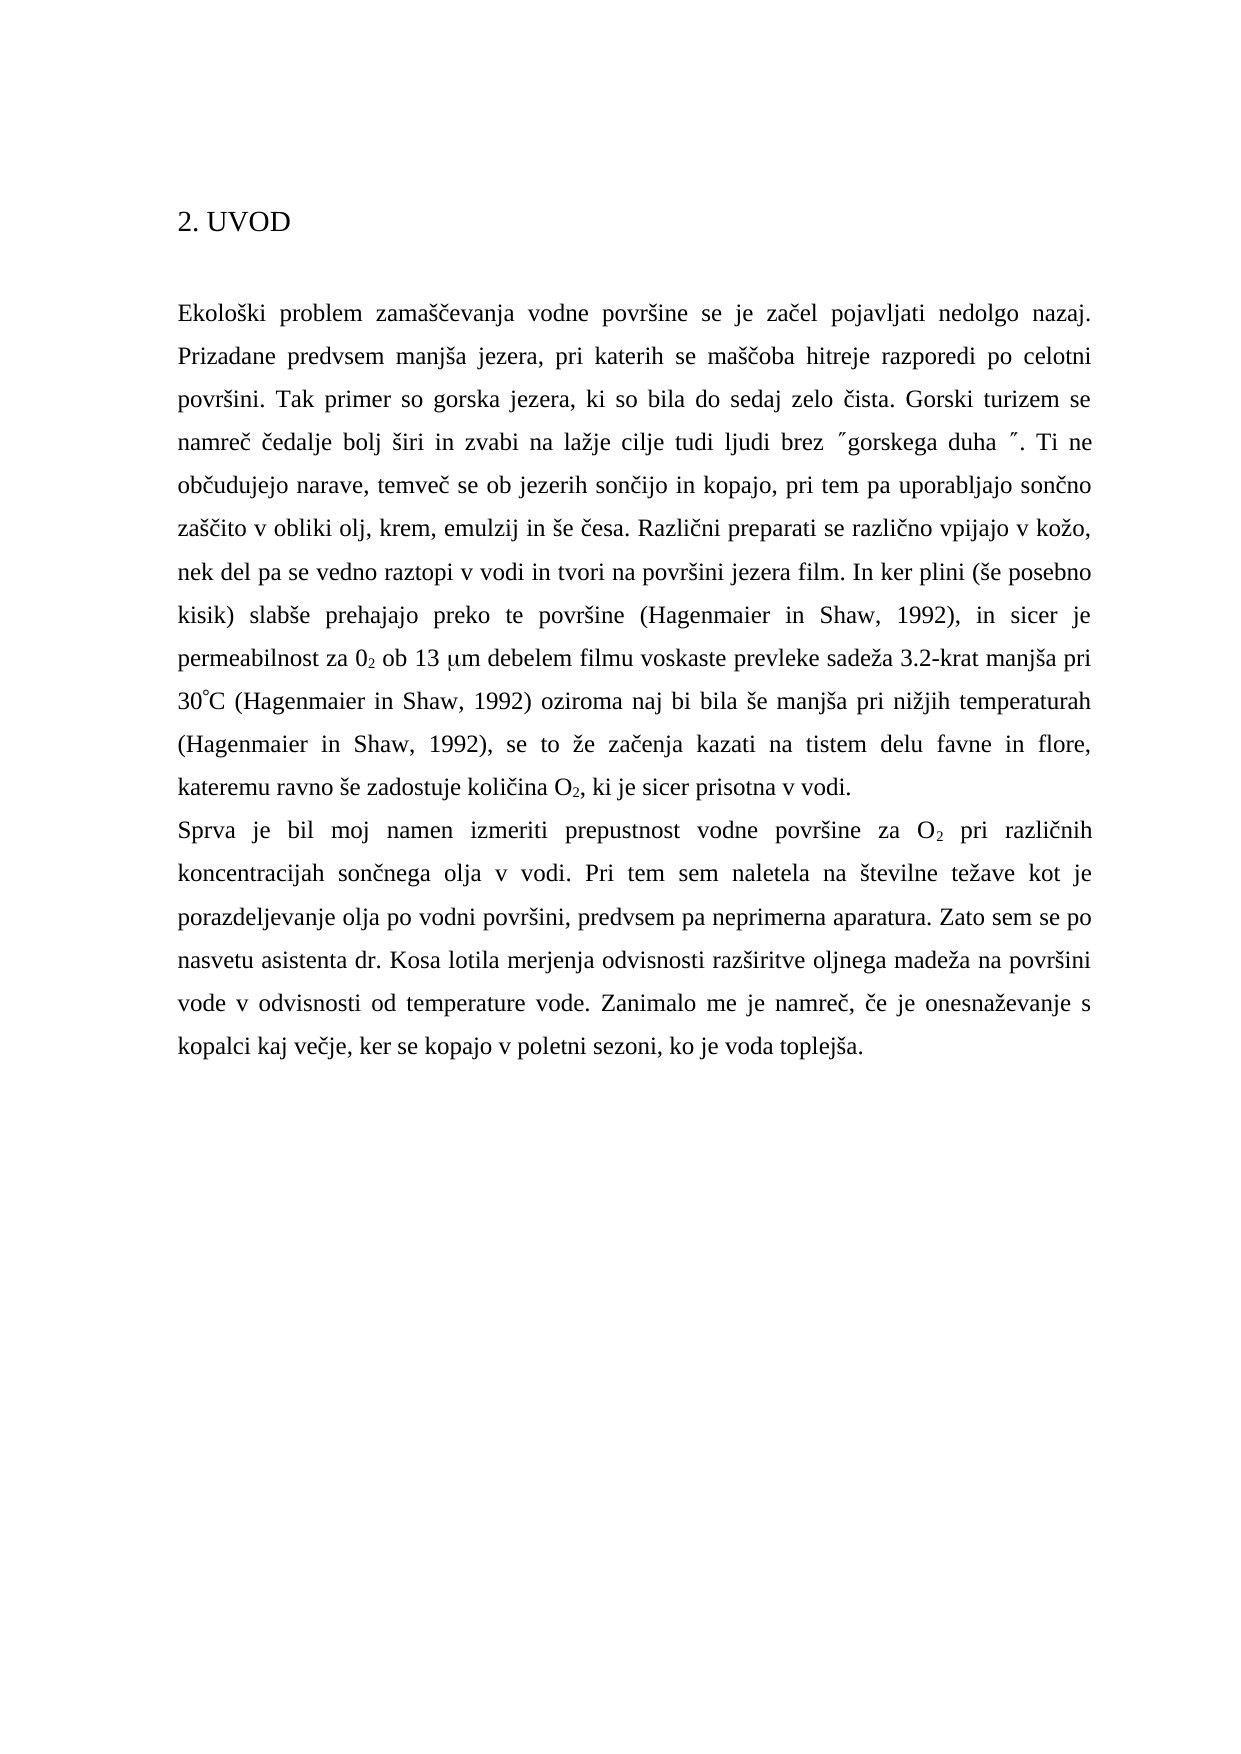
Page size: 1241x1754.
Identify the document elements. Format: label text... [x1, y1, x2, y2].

text Ekološki problem zamaščevanja vodne površine se je začel pojavljati nedolgo nazaj. Prizadane predvsem manjša jezera, pri katerih se maščoba hitreje razporedi po celotni površini. Tak primer so gorska jezera, ki so bila do sedaj zelo čista. Gorski turizem se namreč čedalje bolj širi in zvabi na lažje cilje tudi ljudi brez gorskega duha . Ti ne občudujejo narave, temveč se ob jezerih sončijo in kopajo, pri tem pa uporabljajo sončno zaščito v obliki olj, krem, emulzij in še česa. Različni preparati se različno vpijajo v kožo, nek del pa se vedno raztopi v vodi in tvori na površini jezera film. In ker plini (še posebno kisik) slabše prehajajo preko te površine (Hagenmaier in Shaw, 1992), in sicer je permeabilnost za 02 ob 13 m debelem filmu voskaste prevleke sadeža 3.2-krat manjša pri 30C (Hagenmaier in Shaw, 1992) oziroma naj bi bila še manjša pri nižjih temperaturah (Hagenmaier in Shaw, 1992), se to že začenja kazati na tistem delu favne in flore, kateremu ravno še zadostuje količina O2, ki je sicer prisotna v vodi. [177, 298, 1092, 801]
text Sprva je bil moj namen izmeriti prepustnost vodne površine za O2 pri različnih koncentracijah sončnega olja v vodi. Pri tem sem naletela na številne težave kot je porazdeljevanje olja po vodni površini, predvsem pa neprimerna aparatura. Zato sem se po nasvetu asistenta dr. Kosa lotila merjenja odvisnosti razširitve oljnega madeža na površini vode v odvisnosti od temperature vode. Zanimalo me je namreč, če je onesnaževanje s kopalci kaj večje, ker se kopajo v poletni sezoni, ko je voda toplejša. [177, 815, 1092, 1060]
text 2. UVOD [177, 204, 1092, 238]
